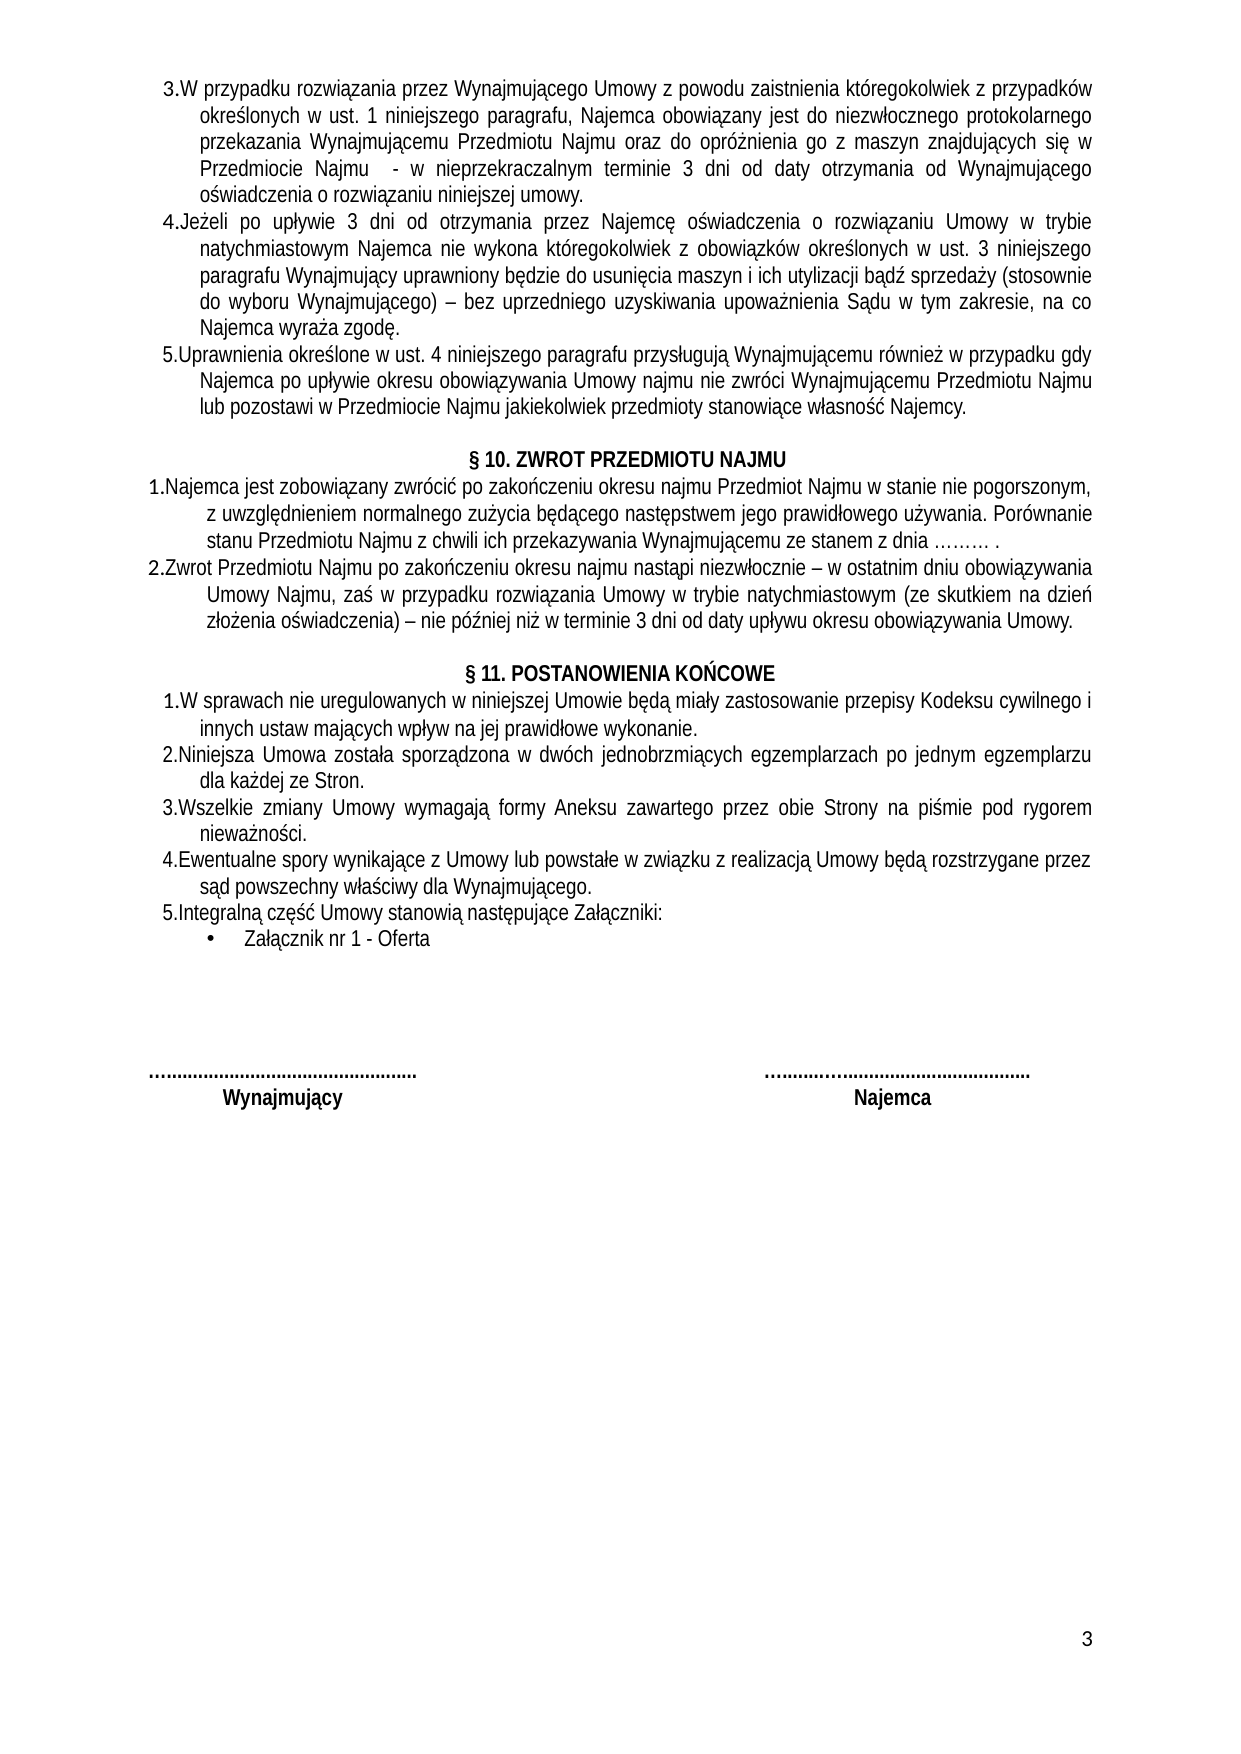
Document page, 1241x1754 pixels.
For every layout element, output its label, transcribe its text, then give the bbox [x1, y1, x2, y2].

list Ewentualne spory wynikające z Umowy lub powstałe w związku z realizacją Umowy będą rozstrzygane przez sąd powszechny właściwy dla Wynajmującego. [162, 846, 1093, 899]
list Zwrot Przedmiotu Najmu po zakończeniu okresu najmu nastąpi niezwłocznie – w ostatnim dniu obowiązywania Umowy Najmu, zaś w przypadku rozwiązania Umowy w trybie natychmiastowym (ze skutkiem na dzień złożenia oświadczenia) – nie później niż w terminie 3 dni od daty upływu okresu obowiązywania Umowy. [148, 553, 1093, 634]
text Wynajmujący Najemca [148, 1083, 1093, 1110]
list Załącznik nr 1 - Oferta [207, 925, 1093, 952]
list Integralną część Umowy stanowią następujące Załączniki: [162, 899, 1093, 925]
list Wszelkie zmiany Umowy wymagają formy Aneksu zawartego przez obie Strony na piśmie pod rygorem nieważności. [162, 794, 1093, 846]
list W sprawach nie uregulowanych w niniejszej Umowie będą miały zastosowanie przepisy Kodeksu cywilnego i innych ustaw mających wpływ na jej prawidłowe wykonanie. [162, 687, 1093, 741]
list Jeżeli po upływie 3 dni od otrzymania przez Najemcę oświadczenia o rozwiązaniu Umowy w trybie natychmiastowym Najemca nie wykona któregokolwiek z obowiązków określonych w ust. 3 niniejszego paragrafu Wynajmujący uprawniony będzie do usunięcia maszyn i ich utylizacji bądź sprzedaży (stosownie do wyboru Wynajmującego) – bez uprzedniego uzyskiwania upoważnienia Sądu w tym zakresie, na co Najemca wyraża zgodę. [162, 207, 1093, 341]
text …................................................ …........….................................... [148, 1057, 1093, 1083]
list Niniejsza Umowa została sporządzona w dwóch jednobrzmiących egzemplarzach po jednym egzemplarzu dla każdej ze Stron. [162, 741, 1093, 794]
list Uprawnienia określone w ust. 4 niniejszego paragrafu przysługują Wynajmującemu również w przypadku gdy Najemca po upływie okresu obowiązywania Umowy najmu nie zwróci Wynajmującemu Przedmiotu Najmu lub pozostawi w Przedmiocie Najmu jakiekolwiek przedmioty stanowiące własność Najemcy. [162, 341, 1093, 420]
list W przypadku rozwiązania przez Wynajmującego Umowy z powodu zaistnienia któregokolwiek z przypadków określonych w ust. 1 niniejszego paragrafu, Najemca obowiązany jest do niezwłocznego protokolarnego przekazania Wynajmującemu Przedmiotu Najmu oraz do opróżnienia go z maszyn znajdujących się w Przedmiocie Najmu - w nieprzekraczalnym terminie 3 dni od daty otrzymania od Wynajmującego oświadczenia o rozwiązaniu niniejszej umowy. [162, 74, 1093, 207]
list Najemca jest zobowiązany zwrócić po zakończeniu okresu najmu Przedmiot Najmu w stanie nie pogorszonym, z uwzględnieniem normalnego zużycia będącego następstwem jego prawidłowego używania. Porównanie stanu Przedmiotu Najmu z chwili ich przekazywania Wynajmującemu ze stanem z dnia ……… . [148, 472, 1093, 553]
text § 11. POSTANOWIENIA KOŃCOWE [148, 660, 1093, 687]
text § 10. ZWROT PRZEDMIOTU NAJMU [162, 446, 1093, 472]
